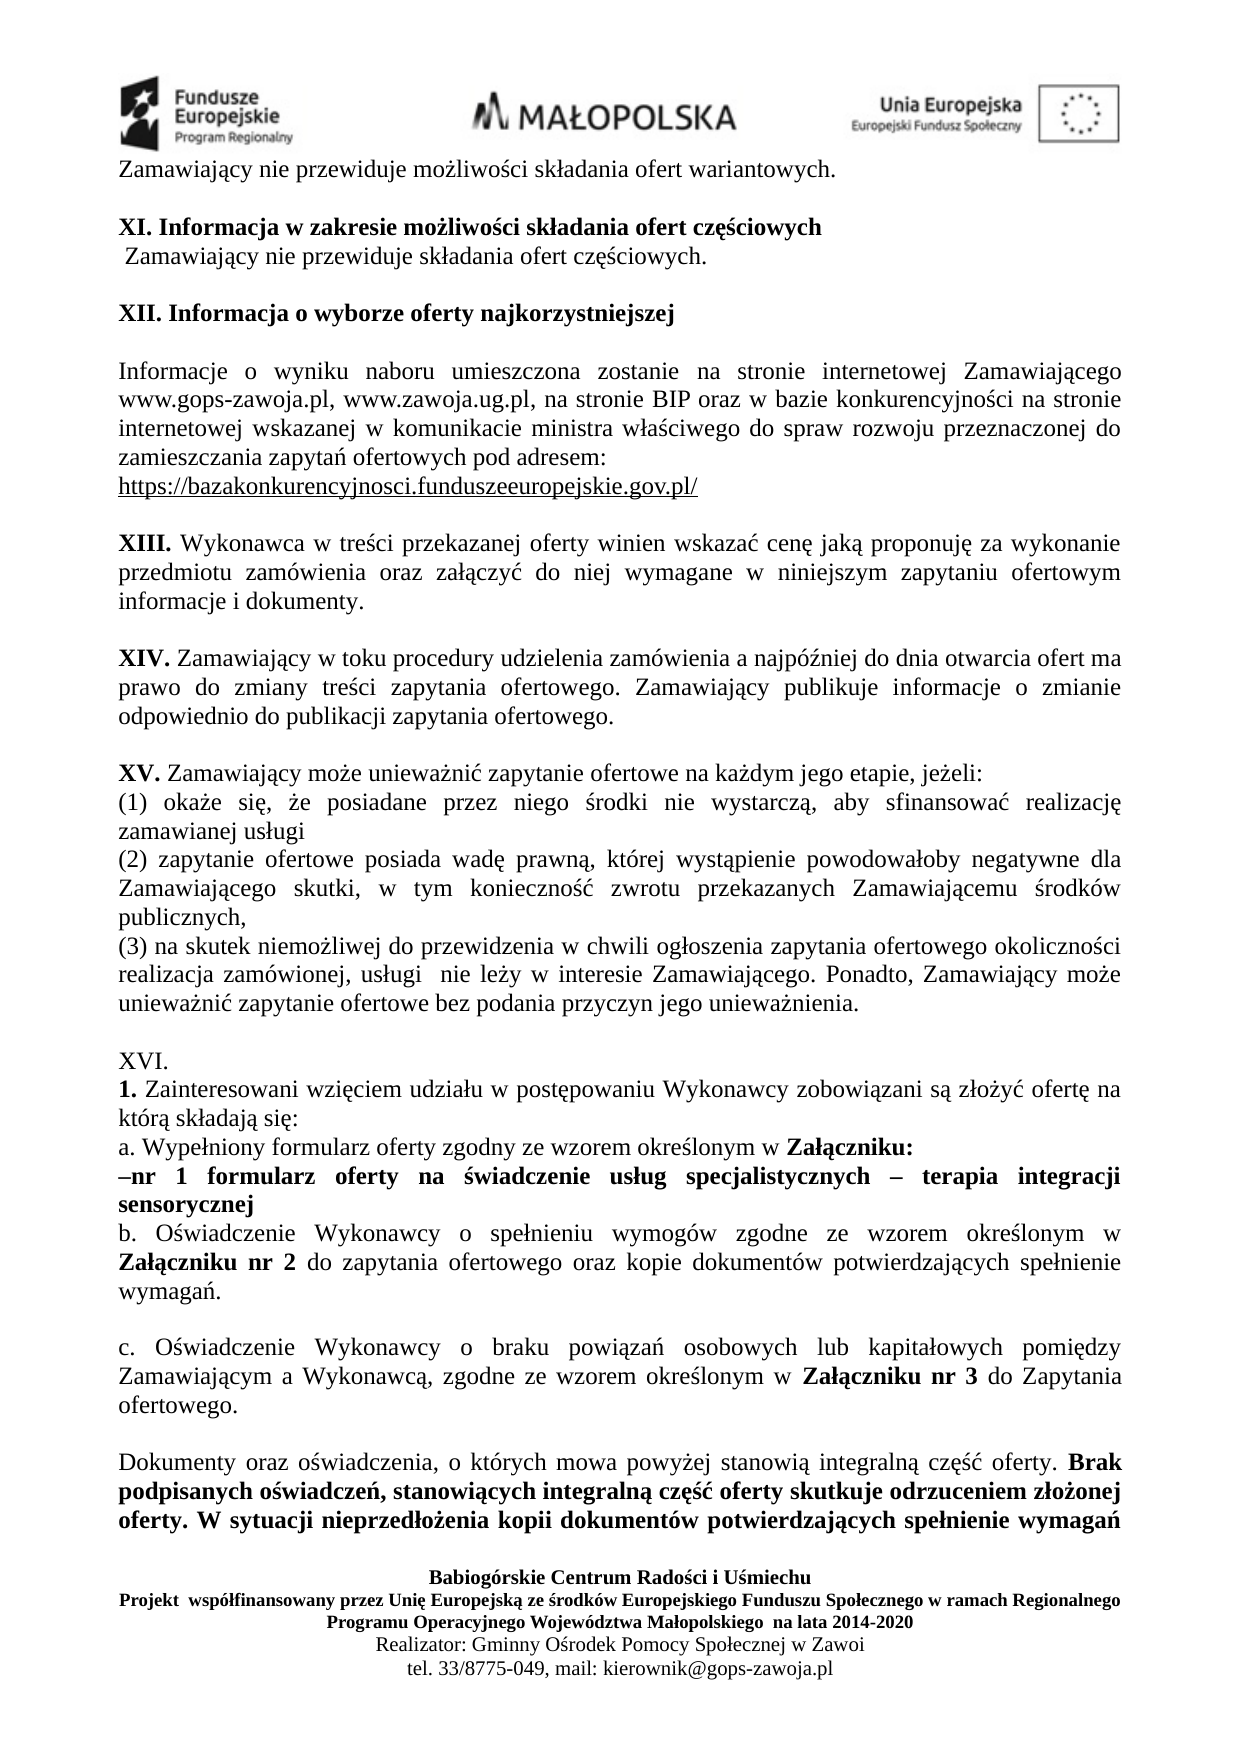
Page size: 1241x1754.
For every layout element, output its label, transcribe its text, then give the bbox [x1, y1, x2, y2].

text (3) na skutek niemożliwej do przewidzenia w chwili ogłoszenia zapytania ofertowego okoliczności realizacja zamówionej, usługi nie leży w interesie Zamawiającego. Ponadto, Zamawiający może unieważnić zapytanie ofertowe bez podania przyczyn jego unieważnienia. [118, 931, 1122, 1017]
text XVI. [118, 1046, 1122, 1074]
picture [118, 73, 1123, 155]
text (2) zapytanie ofertowe posiada wadę prawną, której wystąpienie powodowałoby negatywne dla Zamawiającego skutki, w tym konieczność zwrotu przekazanych Zamawiającemu środków publicznych, [118, 844, 1122, 931]
text b. Oświadczenie Wykonawcy o spełnieniu wymogów zgodne ze wzorem określonym w Załączniku nr 2 do zapytania ofertowego oraz kopie dokumentów potwierdzających spełnienie wymagań. [118, 1218, 1122, 1304]
text a. Wypełniony formularz oferty zgodny ze wzorem określonym w Załączniku: [118, 1132, 1122, 1161]
text XII. Informacja o wyborze oferty najkorzystniejszej [118, 298, 1122, 327]
text Informacje o wyniku naboru umieszczona zostanie na stronie internetowej Zamawiającego www.gops-zawoja.pl, www.zawoja.ug.pl, na stronie BIP oraz w bazie konkurencyjności na stronie internetowej wskazanej w komunikacie ministra właściwego do spraw rozwoju przeznaczonej do zamieszczania zapytań ofertowych pod adresem: [118, 356, 1122, 471]
text 1. Zainteresowani wzięciem udziału w postępowaniu Wykonawcy zobowiązani są złożyć ofertę na którą składają się: [118, 1074, 1122, 1132]
text XI. Informacja w zakresie możliwości składania ofert częściowych [118, 212, 1122, 241]
text Zamawiający nie przewiduje składania ofert częściowych. [118, 241, 1122, 269]
text XV. Zamawiający może unieważnić zapytanie ofertowe na każdym jego etapie, jeżeli: [118, 758, 1122, 787]
text Dokumenty oraz oświadczenia, o których mowa powyżej stanowią integralną część oferty. Brak podpisanych oświadczeń, stanowiących integralną część oferty skutkuje odrzuceniem złożonej oferty. W sytuacji nieprzedłożenia kopii dokumentów potwierdzających spełnienie wymagań [118, 1447, 1122, 1534]
list nr 1 formularz oferty na świadczenie usług specjalistycznych – terapia integracji sensorycznej [118, 1161, 1122, 1218]
text (1) okaże się, że posiadane przez niego środki nie wystarczą, aby sfinansować realizację zamawianej usługi [118, 787, 1122, 844]
text https://bazakonkurencyjnosci.funduszeeuropejskie.gov.pl/ [118, 471, 1122, 499]
text XIII. Wykonawca w treści przekazanej oferty winien wskazać cenę jaką proponuję za wykonanie przedmiotu zamówienia oraz załączyć do niej wymagane w niniejszym zapytaniu ofertowym informacje i dokumenty. [118, 528, 1122, 614]
text c. Oświadczenie Wykonawcy o braku powiązań osobowych lub kapitałowych pomiędzy Zamawiającym a Wykonawcą, zgodne ze wzorem określonym w Załączniku nr 3 do Zapytania ofertowego. [118, 1332, 1122, 1419]
text Zamawiający nie przewiduje możliwości składania ofert wariantowych. [118, 155, 1122, 183]
text XIV. Zamawiający w toku procedury udzielenia zamówienia a najpóźniej do dnia otwarcia ofert ma prawo do zmiany treści zapytania ofertowego. Zamawiający publikuje informacje o zmianie odpowiednio do publikacji zapytania ofertowego. [118, 643, 1122, 729]
